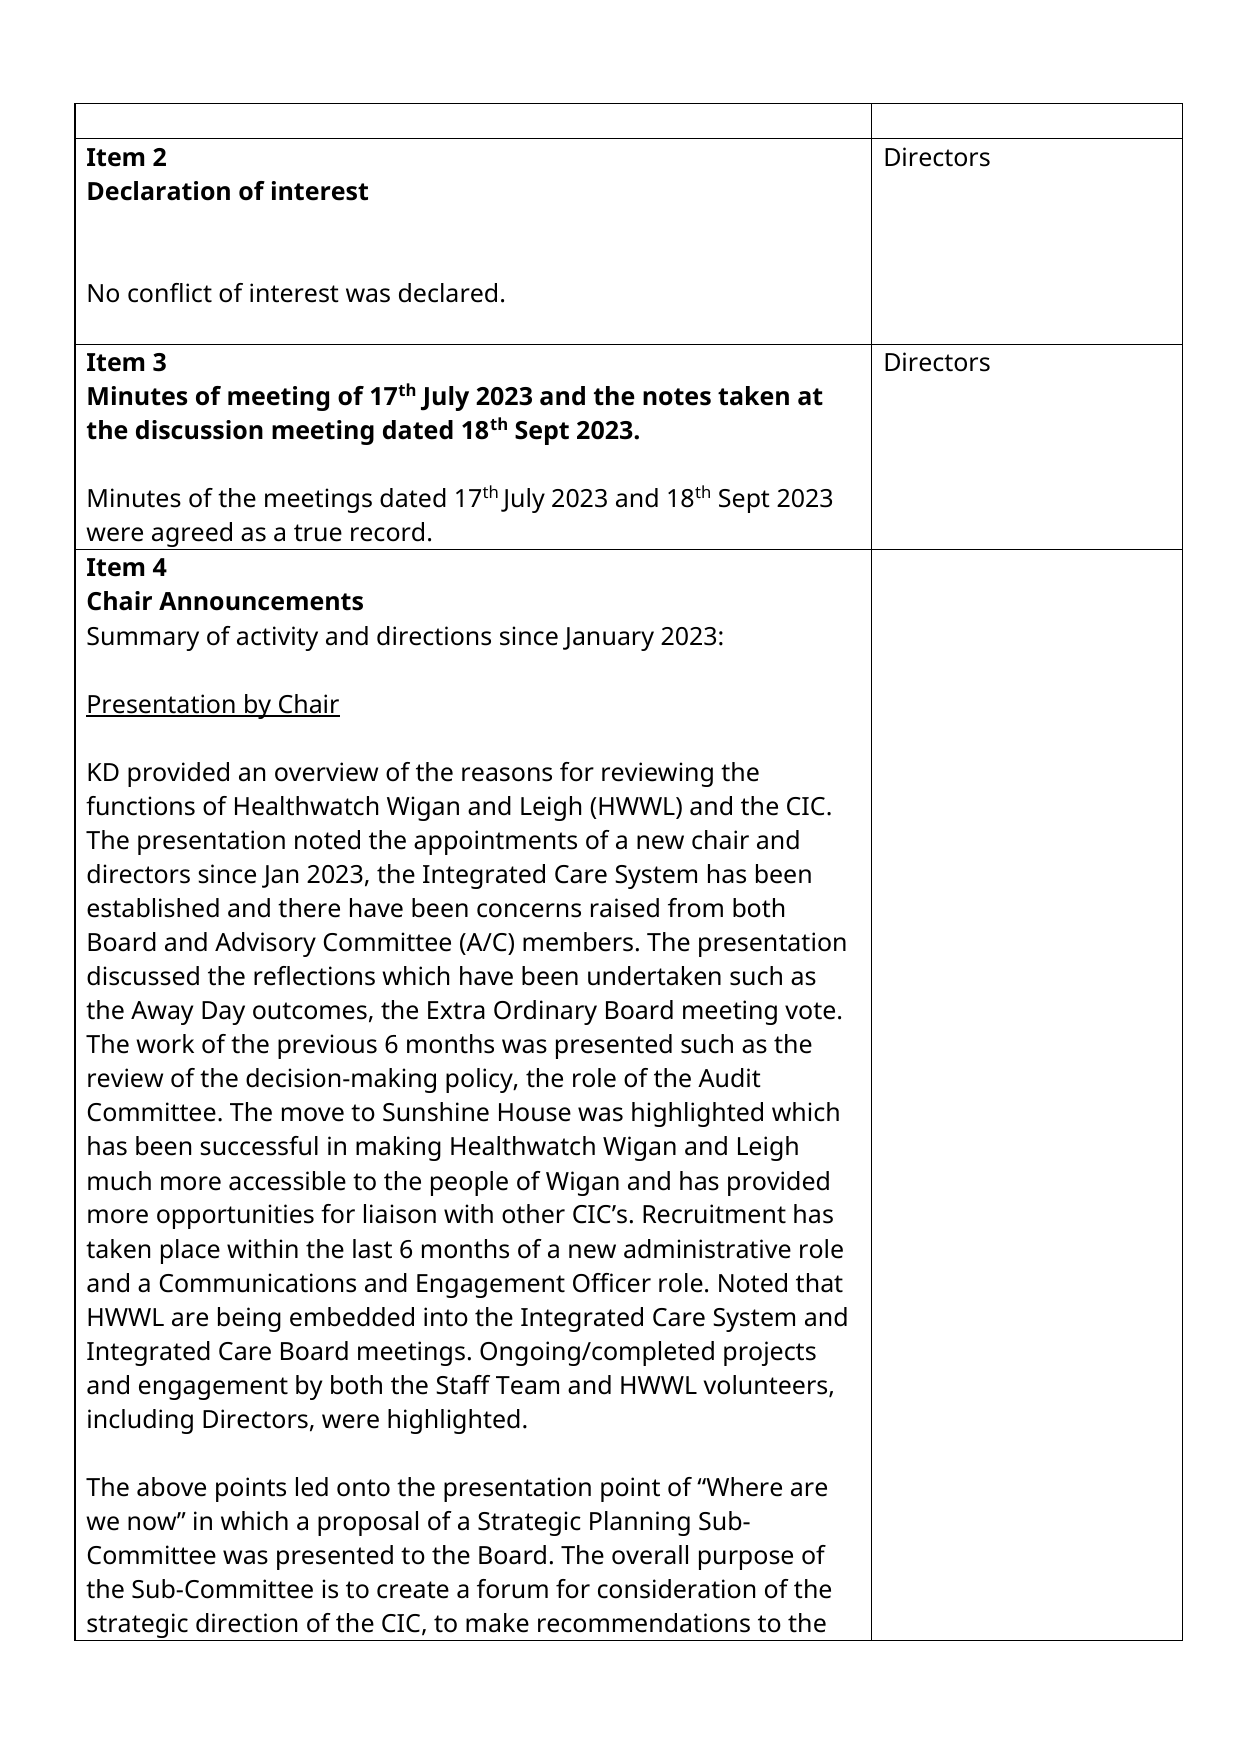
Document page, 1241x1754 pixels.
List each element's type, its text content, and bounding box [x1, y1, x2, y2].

table_cell [76, 104, 871, 138]
table_cell [872, 104, 1182, 138]
table_cell Item 2 Declaration of interest No conflict of interest was declared. [76, 139, 871, 343]
table_cell Item 4 Chair Announcements Summary of activity and directions since January 2023: Presentation by Chair KD provided an overview of the reasons for reviewing the functions of Healthwatch Wigan and Leigh (HWWL) and the CIC. The presentation noted the appointments of a new chair and directors since Jan 2023, the Integrated Care System has been established and there have been concerns raised from both Board and Advisory Committee (A/C) members. The presentation discussed the reflections which have been undertaken such as the Away Day outcomes, the Extra Ordinary Board meeting vote. The work of the previous 6 months was presented such as the review of the decision-making policy, the role of the Audit Committee. The move to Sunshine House was highlighted which has been successful in making Healthwatch Wigan and Leigh much more accessible to the people of Wigan and has provided more opportunities for liaison with other CIC’s. Recruitment has taken place within the last 6 months of a new administrative role and a Communications and Engagement Officer role. Noted that HWWL are being embedded into the Integrated Care System and Integrated Care Board meetings. Ongoing/completed projects and engagement by both the Staff Team and HWWL volunteers, including Directors, were highlighted. The above points led onto the presentation point of “Where are we now” in which a proposal of a Strategic Planning Sub-Committee was presented to the Board. The overall purpose of the Sub-Committee is to create a forum for consideration of the strategic direction of the CIC, to make recommendations to the [76, 550, 871, 1640]
table_cell Directors [872, 345, 1182, 549]
table_cell Item 3 Minutes of meeting of 17th July 2023 and the notes taken at the discussion meeting dated 18th Sept 2023. Minutes of the meetings dated 17th July 2023 and 18th Sept 2023 were agreed as a true record. [76, 345, 871, 549]
table_cell [872, 550, 1182, 1640]
table_cell Directors [872, 139, 1182, 343]
